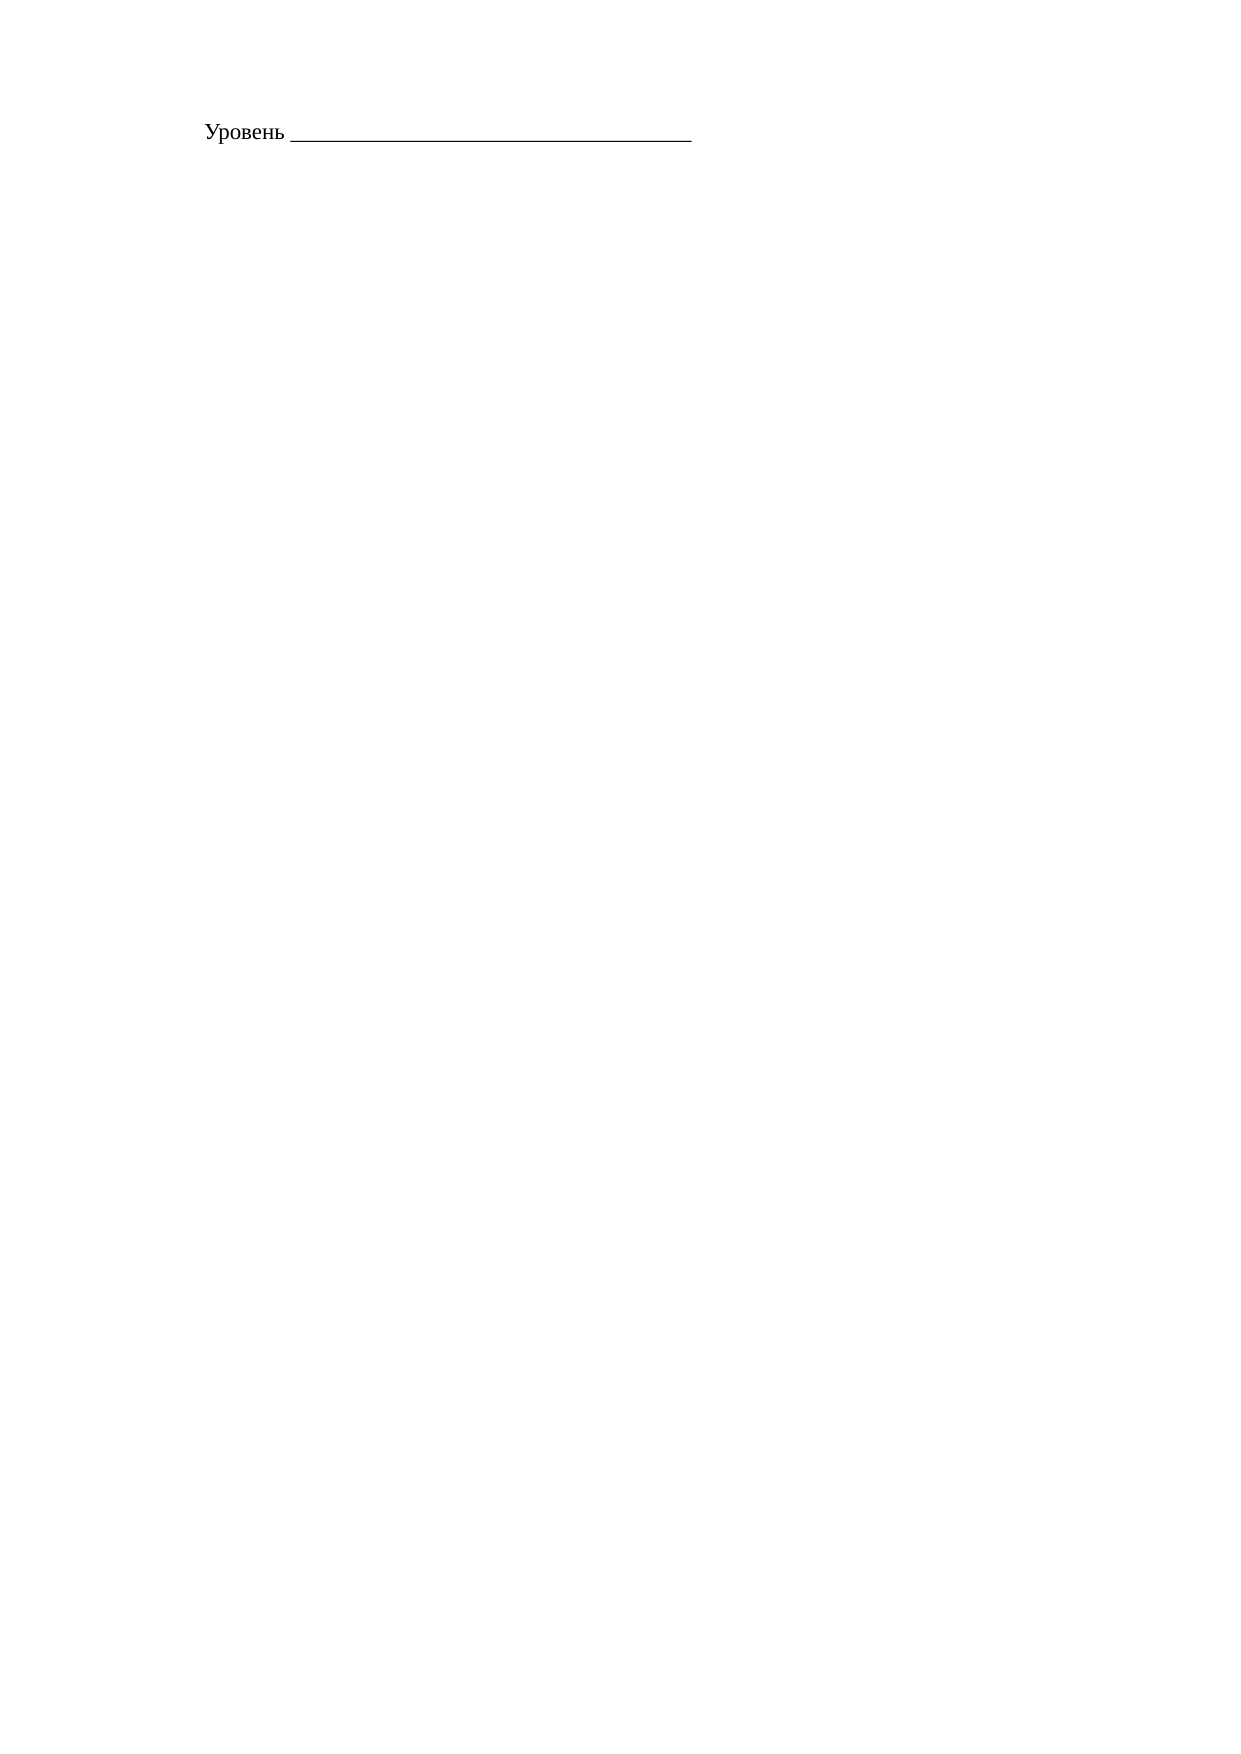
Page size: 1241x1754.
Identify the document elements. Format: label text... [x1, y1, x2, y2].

list Уровень ___________________________________ [166, 118, 1167, 144]
